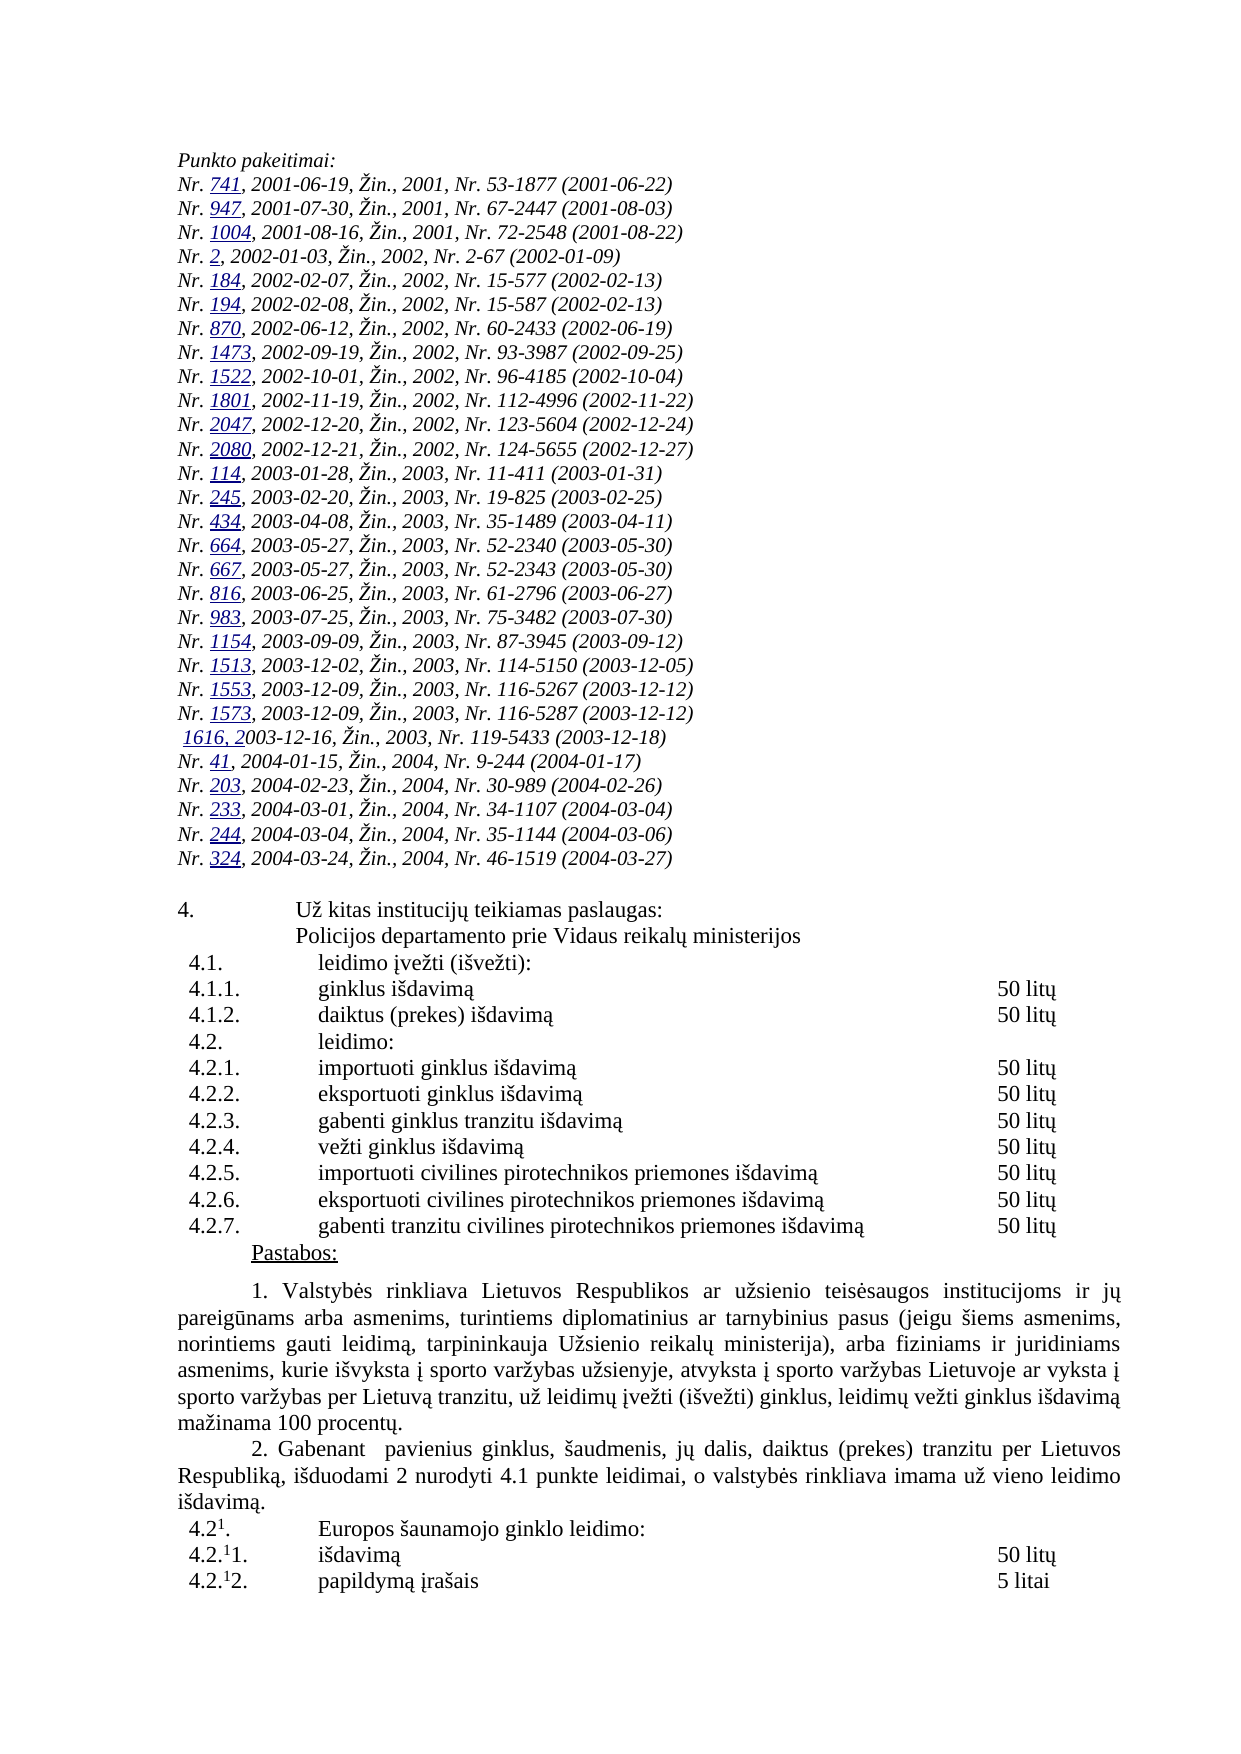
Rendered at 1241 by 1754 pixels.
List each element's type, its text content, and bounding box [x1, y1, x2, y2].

table_cell 50 litų [986, 1186, 1133, 1212]
table_cell 4.2.1. [177, 1054, 307, 1080]
text Nr. 1522, 2002-10-01, Žin., 2002, Nr. 96-4185 (2002-10-04) [177, 364, 1122, 388]
table_cell 50 litų [986, 1107, 1133, 1133]
text Nr. 741, 2001-06-19, Žin., 2001, Nr. 53-1877 (2001-06-22) [177, 172, 1122, 196]
text Pastabos: [177, 1238, 1122, 1265]
table_cell daiktus (prekes) išdavimą [307, 1001, 986, 1028]
table_cell 4.2.3. [177, 1107, 307, 1133]
text Nr. 244, 2004-03-04, Žin., 2004, Nr. 35-1144 (2004-03-06) [177, 821, 1122, 846]
table_cell 50 litų [986, 1160, 1133, 1186]
table_header [986, 1515, 1133, 1541]
table_cell 4.2.2. [177, 1080, 307, 1107]
text Nr. 1801, 2002-11-19, Žin., 2002, Nr. 112-4996 (2002-11-22) [177, 388, 1122, 412]
text Nr. 983, 2003-07-25, Žin., 2003, Nr. 75-3482 (2003-07-30) [177, 605, 1122, 629]
table_cell leidimo: [307, 1028, 986, 1054]
table_cell gabenti ginklus tranzitu išdavimą [307, 1107, 986, 1133]
text Nr. 1513, 2003-12-02, Žin., 2003, Nr. 114-5150 (2003-12-05) [177, 653, 1122, 677]
table_cell 50 litų [986, 1001, 1133, 1028]
table_cell papildymą įrašais [307, 1567, 986, 1594]
text 1. Valstybės rinkliava Lietuvos Respublikos ar užsienio teisėsaugos institucijoms ir jų pareigūnams arba asmenims, turintiems diplomatinius ar tarnybinius pasus (jeigu šiems asmenims, norintiems gauti leidimą, tarpininkauja Užsienio reikalų ministerija), arba fiziniams ir juridiniams asmenims, kurie išvyksta į sporto varžybas užsienyje, atvyksta į sporto varžybas Lietuvoje ar vyksta į sporto varžybas per Lietuvą tranzitu, už leidimų įvežti (išvežti) ginklus, leidimų vežti ginklus išdavimą mažinama 100 procentų. [177, 1277, 1122, 1436]
table_cell 4.2. [177, 1028, 307, 1054]
text Nr. 324, 2004-03-24, Žin., 2004, Nr. 46-1519 (2004-03-27) [177, 846, 1122, 869]
table_cell 50 litų [986, 1133, 1133, 1159]
text Nr. 203, 2004-02-23, Žin., 2004, Nr. 30-989 (2004-02-26) [177, 773, 1122, 797]
table_header [986, 949, 1133, 975]
table_cell importuoti civilines pirotechnikos priemones išdavimą [307, 1160, 986, 1186]
table_cell [986, 1028, 1133, 1054]
text Nr. 1573, 2003-12-09, Žin., 2003, Nr. 116-5287 (2003-12-12) [177, 701, 1122, 725]
table_cell ginklus išdavimą [307, 975, 986, 1001]
table_cell 5 litai [986, 1567, 1133, 1594]
text 2. Gabenant pavienius ginklus, šaudmenis, jų dalis, daiktus (prekes) tranzitu per Lietuvos Respubliką, išduodami 2 nurodyti 4.1 punkte leidimai, o valstybės rinkliava imama už vieno leidimo išdavimą. [177, 1436, 1122, 1514]
text Nr. 194, 2002-02-08, Žin., 2002, Nr. 15-587 (2002-02-13) [177, 292, 1122, 316]
table_cell 4.1.1. [177, 975, 307, 1001]
text Nr. 664, 2003-05-27, Žin., 2003, Nr. 52-2340 (2003-05-30) [177, 533, 1122, 557]
table_cell 50 litų [986, 1212, 1133, 1238]
table_cell 50 litų [986, 1080, 1133, 1107]
table_cell eksportuoti ginklus išdavimą [307, 1080, 986, 1107]
table_cell 4.2.4. [177, 1133, 307, 1159]
table_header 4.1. [177, 949, 307, 975]
text Nr. 1553, 2003-12-09, Žin., 2003, Nr. 116-5267 (2003-12-12) [177, 677, 1122, 701]
table_cell išdavimą [307, 1541, 986, 1567]
text Nr. 947, 2001-07-30, Žin., 2001, Nr. 67-2447 (2001-08-03) [177, 196, 1122, 220]
table_cell 50 litų [986, 1541, 1133, 1567]
text Nr. 245, 2003-02-20, Žin., 2003, Nr. 19-825 (2003-02-25) [177, 484, 1122, 509]
text Nr. 434, 2003-04-08, Žin., 2003, Nr. 35-1489 (2003-04-11) [177, 509, 1122, 533]
table_cell 4.2.11. [177, 1541, 307, 1567]
table_cell 50 litų [986, 975, 1133, 1001]
table_cell 4.2.5. [177, 1160, 307, 1186]
text Nr. 114, 2003-01-28, Žin., 2003, Nr. 11-411 (2003-01-31) [177, 461, 1122, 484]
table_cell 4.2.12. [177, 1567, 307, 1594]
table_cell vežti ginklus išdavimą [307, 1133, 986, 1159]
text Nr. 41, 2004-01-15, Žin., 2004, Nr. 9-244 (2004-01-17) [177, 749, 1122, 773]
text Punkto pakeitimai: [177, 148, 1122, 172]
text Nr. 667, 2003-05-27, Žin., 2003, Nr. 52-2343 (2003-05-30) [177, 557, 1122, 581]
text 1616, 2003-12-16, Žin., 2003, Nr. 119-5433 (2003-12-18) [177, 725, 1122, 749]
table_cell eksportuoti civilines pirotechnikos priemones išdavimą [307, 1186, 986, 1212]
table_cell 4.2.6. [177, 1186, 307, 1212]
text Nr. 816, 2003-06-25, Žin., 2003, Nr. 61-2796 (2003-06-27) [177, 581, 1122, 605]
text Nr. 1154, 2003-09-09, Žin., 2003, Nr. 87-3945 (2003-09-12) [177, 629, 1122, 653]
table_cell 4.2.7. [177, 1212, 307, 1238]
table_header Europos šaunamojo ginklo leidimo: [307, 1515, 986, 1541]
text Nr. 2047, 2002-12-20, Žin., 2002, Nr. 123-5604 (2002-12-24) [177, 412, 1122, 436]
text Policijos departamento prie Vidaus reikalų ministerijos [177, 922, 945, 949]
table_cell 50 litų [986, 1054, 1133, 1080]
text Nr. 1473, 2002-09-19, Žin., 2002, Nr. 93-3987 (2002-09-25) [177, 340, 1122, 364]
table_header leidimo įvežti (išvežti): [307, 949, 986, 975]
text Nr. 1004, 2001-08-16, Žin., 2001, Nr. 72-2548 (2001-08-22) [177, 220, 1122, 244]
table_header 4.21. [177, 1515, 307, 1541]
text Nr. 184, 2002-02-07, Žin., 2002, Nr. 15-577 (2002-02-13) [177, 268, 1122, 292]
table_cell gabenti tranzitu civilines pirotechnikos priemones išdavimą [307, 1212, 986, 1238]
text Nr. 2080, 2002-12-21, Žin., 2002, Nr. 124-5655 (2002-12-27) [177, 436, 1122, 461]
text 4. Už kitas institucijų teikiamas paslaugas: [177, 896, 945, 922]
text Nr. 2, 2002-01-03, Žin., 2002, Nr. 2-67 (2002-01-09) [177, 244, 1122, 268]
table_cell importuoti ginklus išdavimą [307, 1054, 986, 1080]
text Nr. 233, 2004-03-01, Žin., 2004, Nr. 34-1107 (2004-03-04) [177, 797, 1122, 821]
table_cell 4.1.2. [177, 1001, 307, 1028]
text Nr. 870, 2002-06-12, Žin., 2002, Nr. 60-2433 (2002-06-19) [177, 316, 1122, 340]
